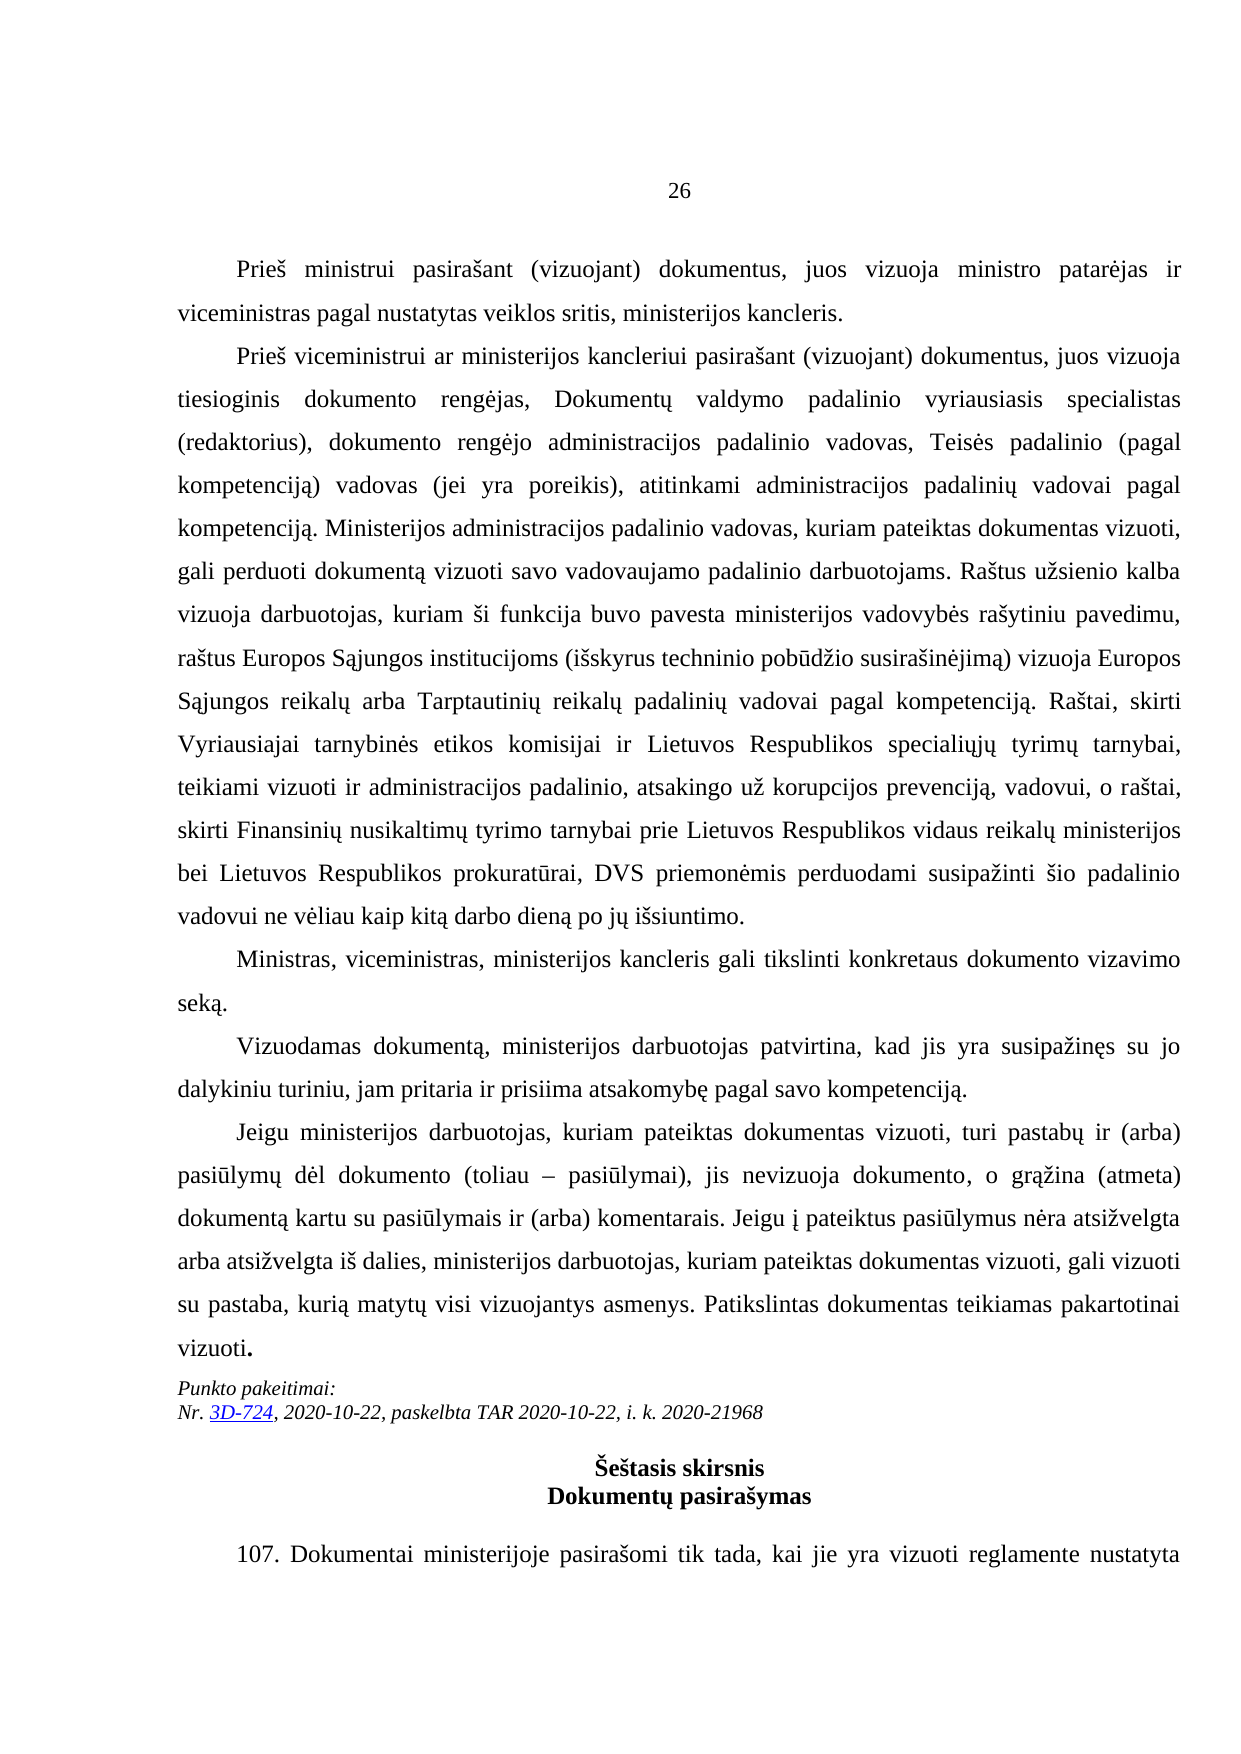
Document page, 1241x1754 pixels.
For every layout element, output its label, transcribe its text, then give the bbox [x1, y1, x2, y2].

text Prieš viceministrui ar ministerijos kancleriui pasirašant (vizuojant) dokumentus, juos vizuoja tiesioginis dokumento rengėjas, Dokumentų valdymo padalinio vyriausiasis specialistas (redaktorius), dokumento rengėjo administracijos padalinio vadovas, Teisės padalinio (pagal kompetenciją) vadovas (jei yra poreikis), atitinkami administracijos padalinių vadovai pagal kompetenciją. Ministerijos administracijos padalinio vadovas, kuriam pateiktas dokumentas vizuoti, gali perduoti dokumentą vizuoti savo vadovaujamo padalinio darbuotojams. Raštus užsienio kalba vizuoja darbuotojas, kuriam ši funkcija buvo pavesta ministerijos vadovybės rašytiniu pavedimu, raštus Europos Sąjungos institucijoms (išskyrus techninio pobūdžio susirašinėjimą) vizuoja Europos Sąjungos reikalų arba Tarptautinių reikalų padalinių vadovai pagal kompetenciją. Raštai, skirti Vyriausiajai tarnybinės etikos komisijai ir Lietuvos Respublikos specialiųjų tyrimų tarnybai, teikiami vizuoti ir administracijos padalinio, atsakingo už korupcijos prevenciją, vadovui, o raštai, skirti Finansinių nusikaltimų tyrimo tarnybai prie Lietuvos Respublikos vidaus reikalų ministerijos bei Lietuvos Respublikos prokuratūrai, DVS priemonėmis perduodami susipažinti šio padalinio vadovui ne vėliau kaip kitą darbo dieną po jų išsiuntimo. [177, 341, 1181, 930]
text Prieš ministrui pasirašant (vizuojant) dokumentus, juos vizuoja ministro patarėjas ir viceministras pagal nustatytas veiklos sritis, ministerijos kancleris. [177, 254, 1181, 326]
text Nr. 3D-724, 2020-10-22, paskelbta TAR 2020-10-22, i. k. 2020-21968 [177, 1400, 1181, 1424]
text Jeigu ministerijos darbuotojas, kuriam pateiktas dokumentas vizuoti, turi pastabų ir (arba) pasiūlymų dėl dokumento (toliau – pasiūlymai), jis nevizuoja dokumento, o grąžina (atmeta) dokumentą kartu su pasiūlymais ir (arba) komentarais. Jeigu į pateiktus pasiūlymus nėra atsižvelgta arba atsižvelgta iš dalies, ministerijos darbuotojas, kuriam pateiktas dokumentas vizuoti, gali vizuoti su pastaba, kurią matytų visi vizuojantys asmenys. Patikslintas dokumentas teikiamas pakartotinai vizuoti. [177, 1117, 1181, 1361]
text 107. Dokumentai ministerijoje pasirašomi tik tada, kai jie yra vizuoti reglamente nustatyta [177, 1539, 1181, 1568]
text Šeštasis skirsnis [177, 1453, 1181, 1481]
text Vizuodamas dokumentą, ministerijos darbuotojas patvirtina, kad jis yra susipažinęs su jo dalykiniu turiniu, jam pritaria ir prisiima atsakomybę pagal savo kompetenciją. [177, 1031, 1181, 1103]
text Punkto pakeitimai: [177, 1376, 1181, 1400]
text Dokumentų pasirašymas [177, 1481, 1181, 1510]
text Ministras, viceministras, ministerijos kancleris gali tikslinti konkretaus dokumento vizavimo seką. [177, 944, 1181, 1016]
